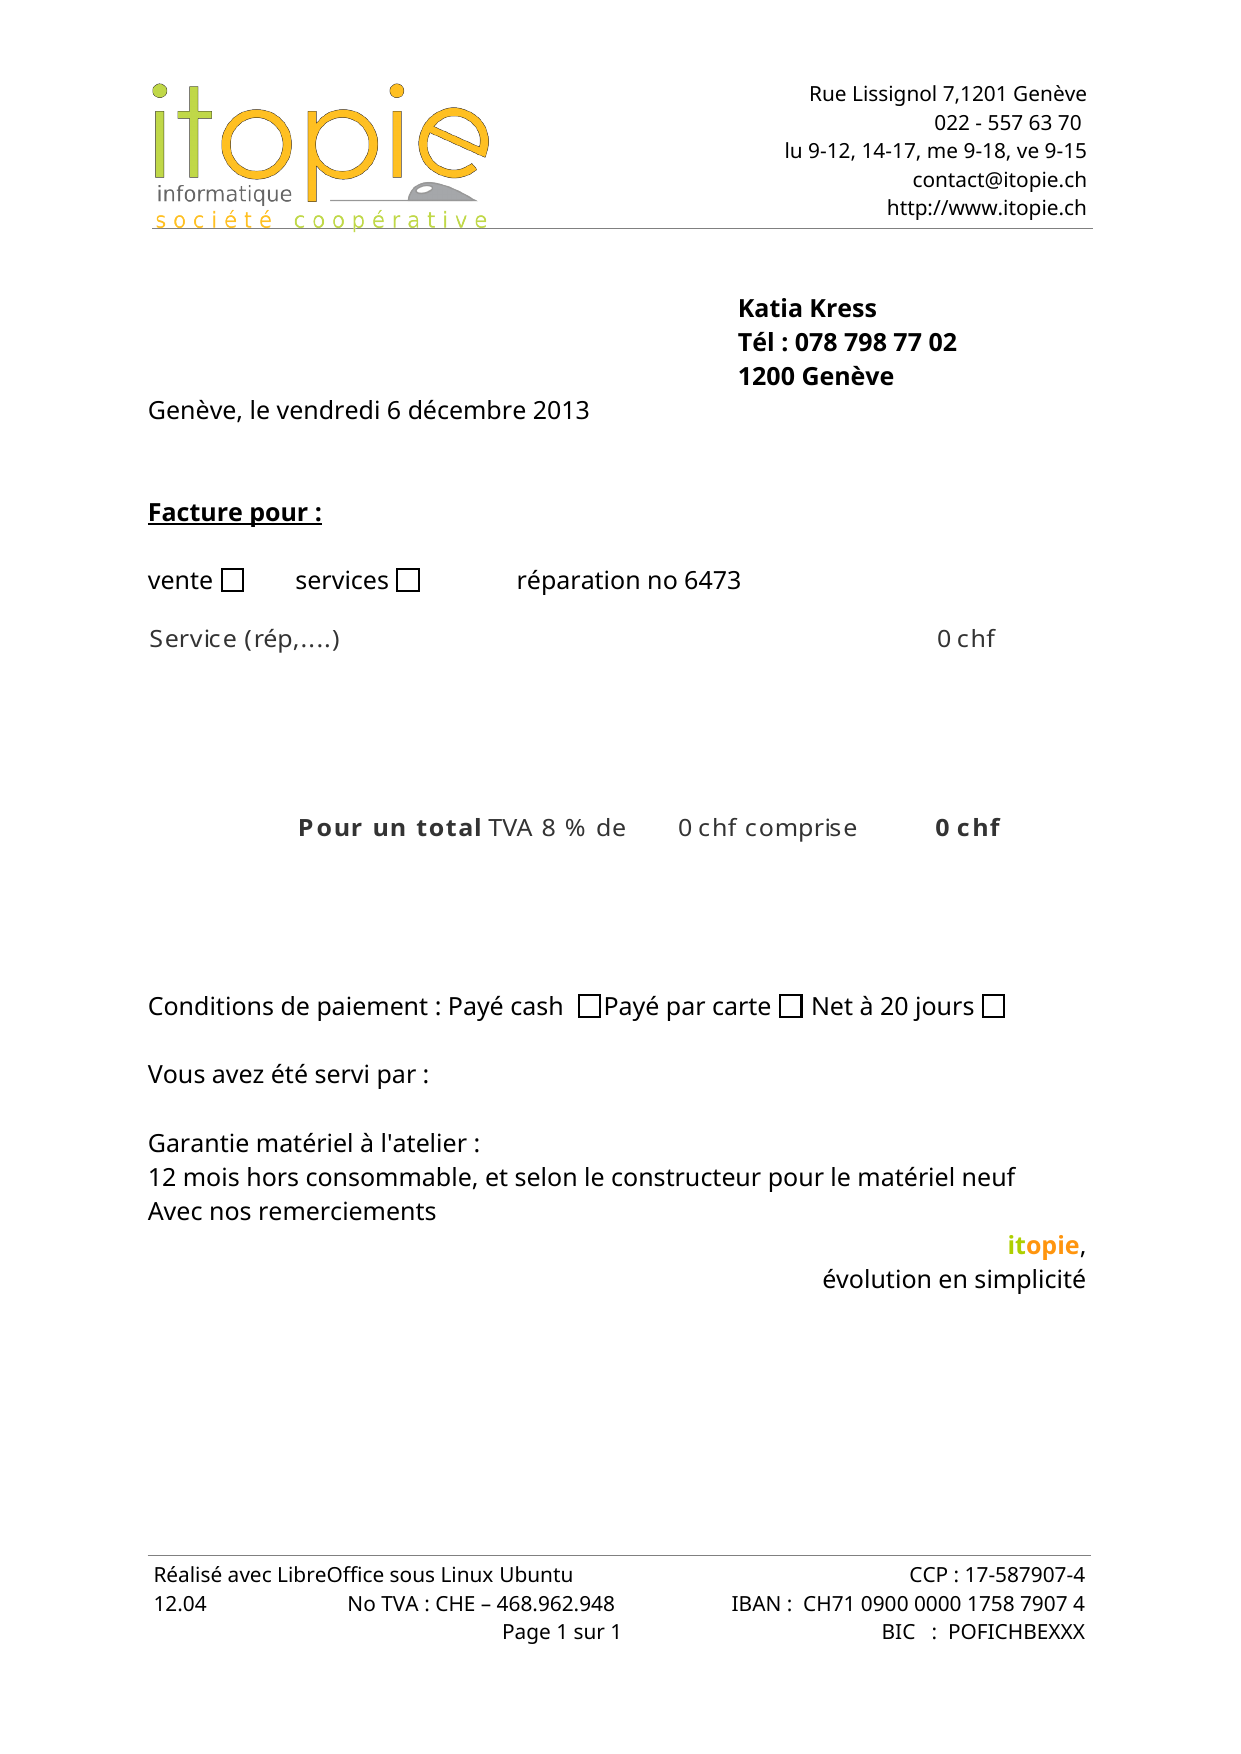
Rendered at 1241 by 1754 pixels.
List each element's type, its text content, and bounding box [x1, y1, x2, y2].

text Genève, le vendredi 6 décembre 2013 [148, 392, 1093, 427]
text Facture pour : [148, 495, 1093, 529]
picture [138, 72, 500, 244]
text Garantie matériel à l'atelier : [148, 1125, 1093, 1159]
text 12 mois hors consommable, et selon le constructeur pour le matériel neuf [148, 1159, 1093, 1193]
text Avec nos remerciements [148, 1193, 1093, 1227]
text Conditions de paiement : Payé cash Payé par carte Net à 20 jours [148, 989, 1093, 1023]
text Katia Kress [148, 290, 1093, 324]
text Vous avez été servi par : [148, 1057, 1093, 1091]
text itopie, [148, 1227, 1093, 1262]
text Tél : 078 798 77 02 [148, 324, 1093, 358]
text évolution en simplicité [148, 1262, 1093, 1296]
text vente services réparation no 6473 [148, 563, 1093, 597]
text 1200 Genève [148, 358, 1093, 392]
